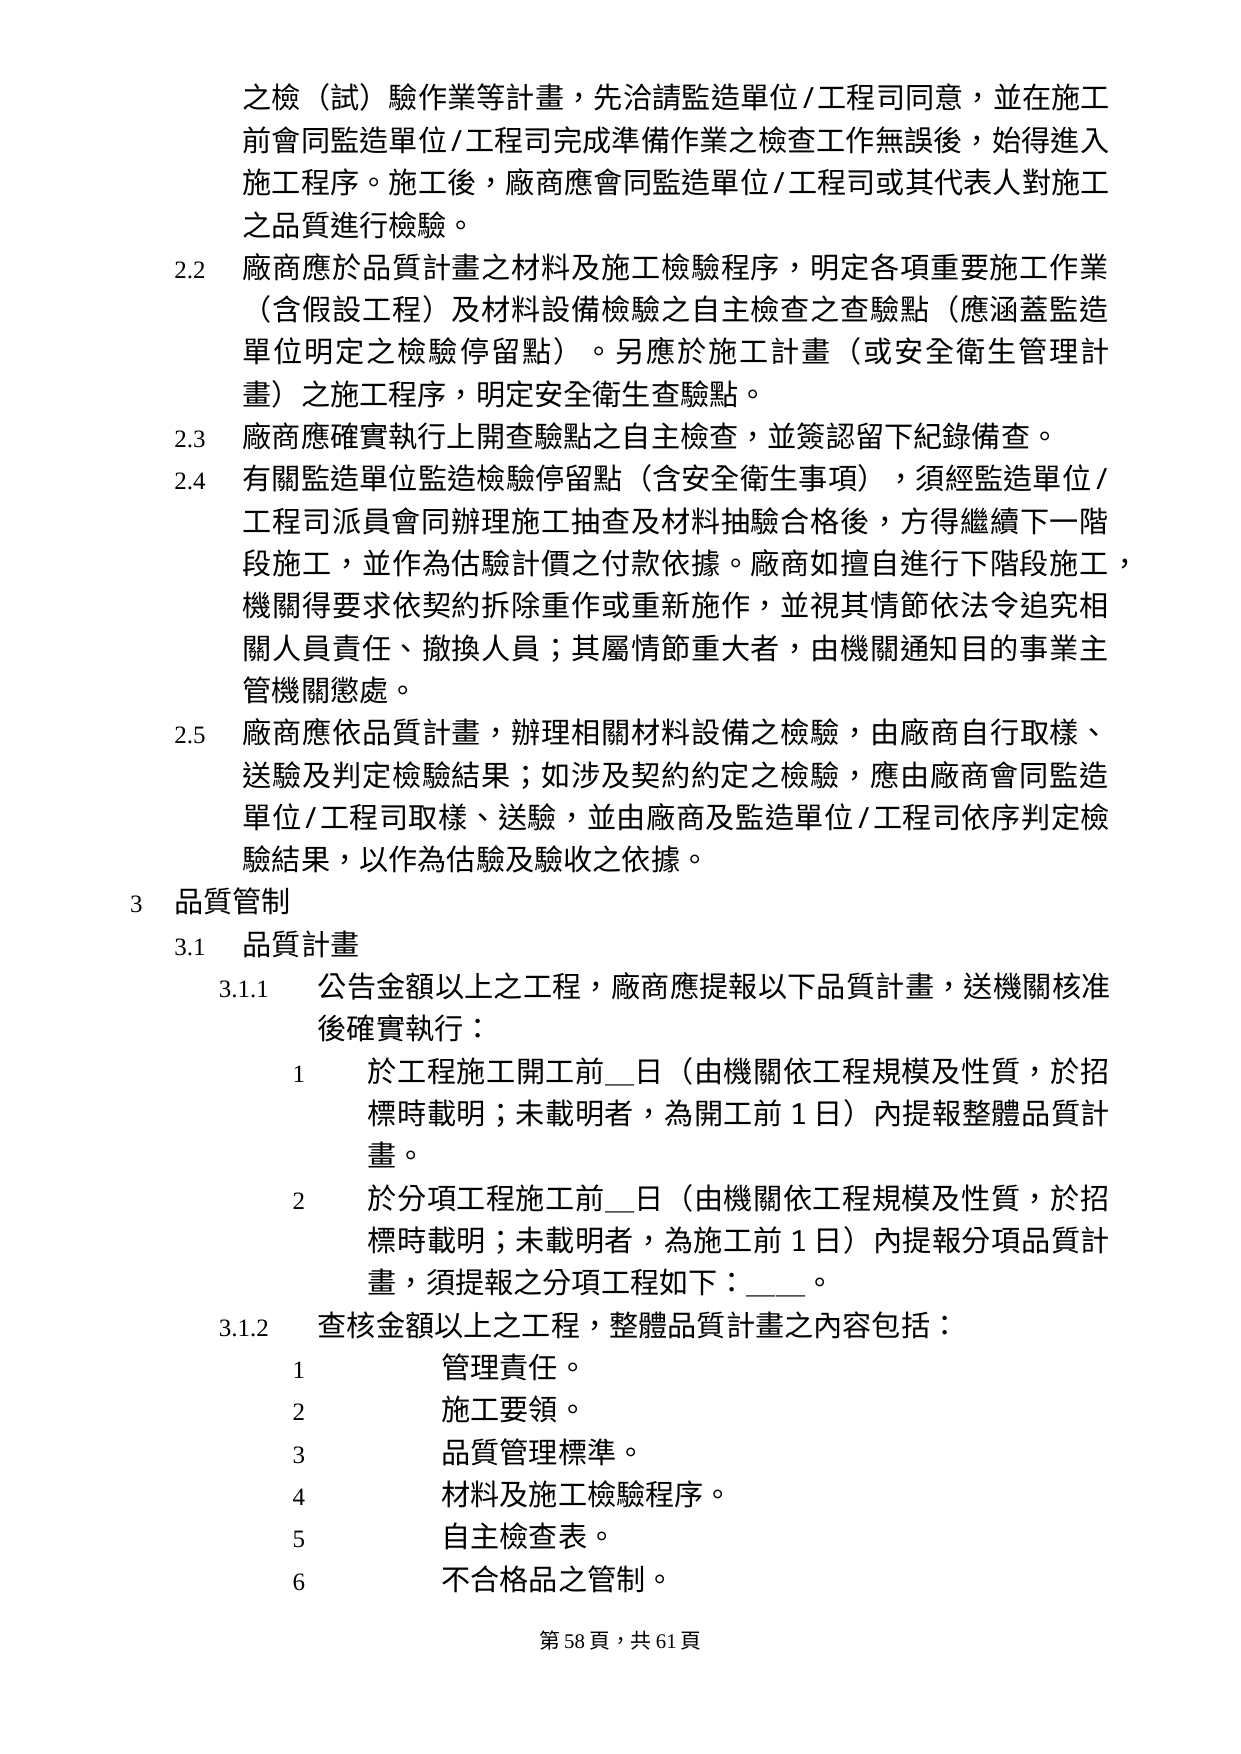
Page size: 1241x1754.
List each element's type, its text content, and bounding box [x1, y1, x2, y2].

list 於分項工程施工前＿日（由機關依工程規模及性質，於招標時載明；未載明者，為施工前1日）內提報分項品質計畫，須提報之分項工程如下：＿＿。 [292, 1175, 1110, 1302]
list 查核金額以上之工程，整體品質計畫之內容包括： [218, 1302, 1110, 1344]
list 於工程施工開工前＿日（由機關依工程規模及性質，於招標時載明；未載明者，為開工前1日）內提報整體品質計畫。 [292, 1048, 1110, 1175]
list 施工要領。 [292, 1387, 1110, 1429]
list 公告金額以上之工程，廠商應提報以下品質計畫，送機關核准後確實執行： [218, 964, 1110, 1048]
list 品質管理標準。 [292, 1429, 1110, 1472]
list 廠商應確實執行上開查驗點之自主檢查，並簽認留下紀錄備查。 [174, 414, 1110, 456]
list 廠商應依品質計畫，辦理相關材料設備之檢驗，由廠商自行取樣、送驗及判定檢驗結果；如涉及契約約定之檢驗，應由廠商會同監造單位/工程司取樣、送驗，並由廠商及監造單位/工程司依序判定檢驗結果，以作為估驗及驗收之依據。 [174, 710, 1110, 879]
list 有關監造單位監造檢驗停留點（含安全衛生事項），須經監造單位/工程司派員會同辦理施工抽查及材料抽驗合格後，方得繼續下一階段施工，並作為估驗計價之付款依據。廠商如擅自進行下階段施工，機關得要求依契約拆除重作或重新施作，並視其情節依法令追究相關人員責任、撤換人員；其屬情節重大者，由機關通知目的事業主管機關懲處。 [174, 456, 1110, 710]
list 品質計畫 [174, 921, 1110, 964]
list 廠商應於品質計畫之材料及施工檢驗程序，明定各項重要施工作業（含假設工程）及材料設備檢驗之自主檢查之查驗點（應涵蓋監造單位明定之檢驗停留點）。另應於施工計畫（或安全衛生管理計畫）之施工程序，明定安全衛生查驗點。 [174, 244, 1110, 414]
list 不合格品之管制。 [292, 1556, 1110, 1599]
list 管理責任。 [292, 1344, 1110, 1387]
list 自主檢查表。 [292, 1514, 1110, 1556]
list 材料及施工檢驗程序。 [292, 1472, 1110, 1514]
list 品質管制 [130, 879, 1110, 921]
list 之檢（試）驗作業等計畫，先洽請監造單位/工程司同意，並在施工前會同監造單位/工程司完成準備作業之檢查工作無誤後，始得進入施工程序。施工後，廠商應會同監造單位/工程司或其代表人對施工之品質進行檢驗。 [174, 75, 1110, 244]
